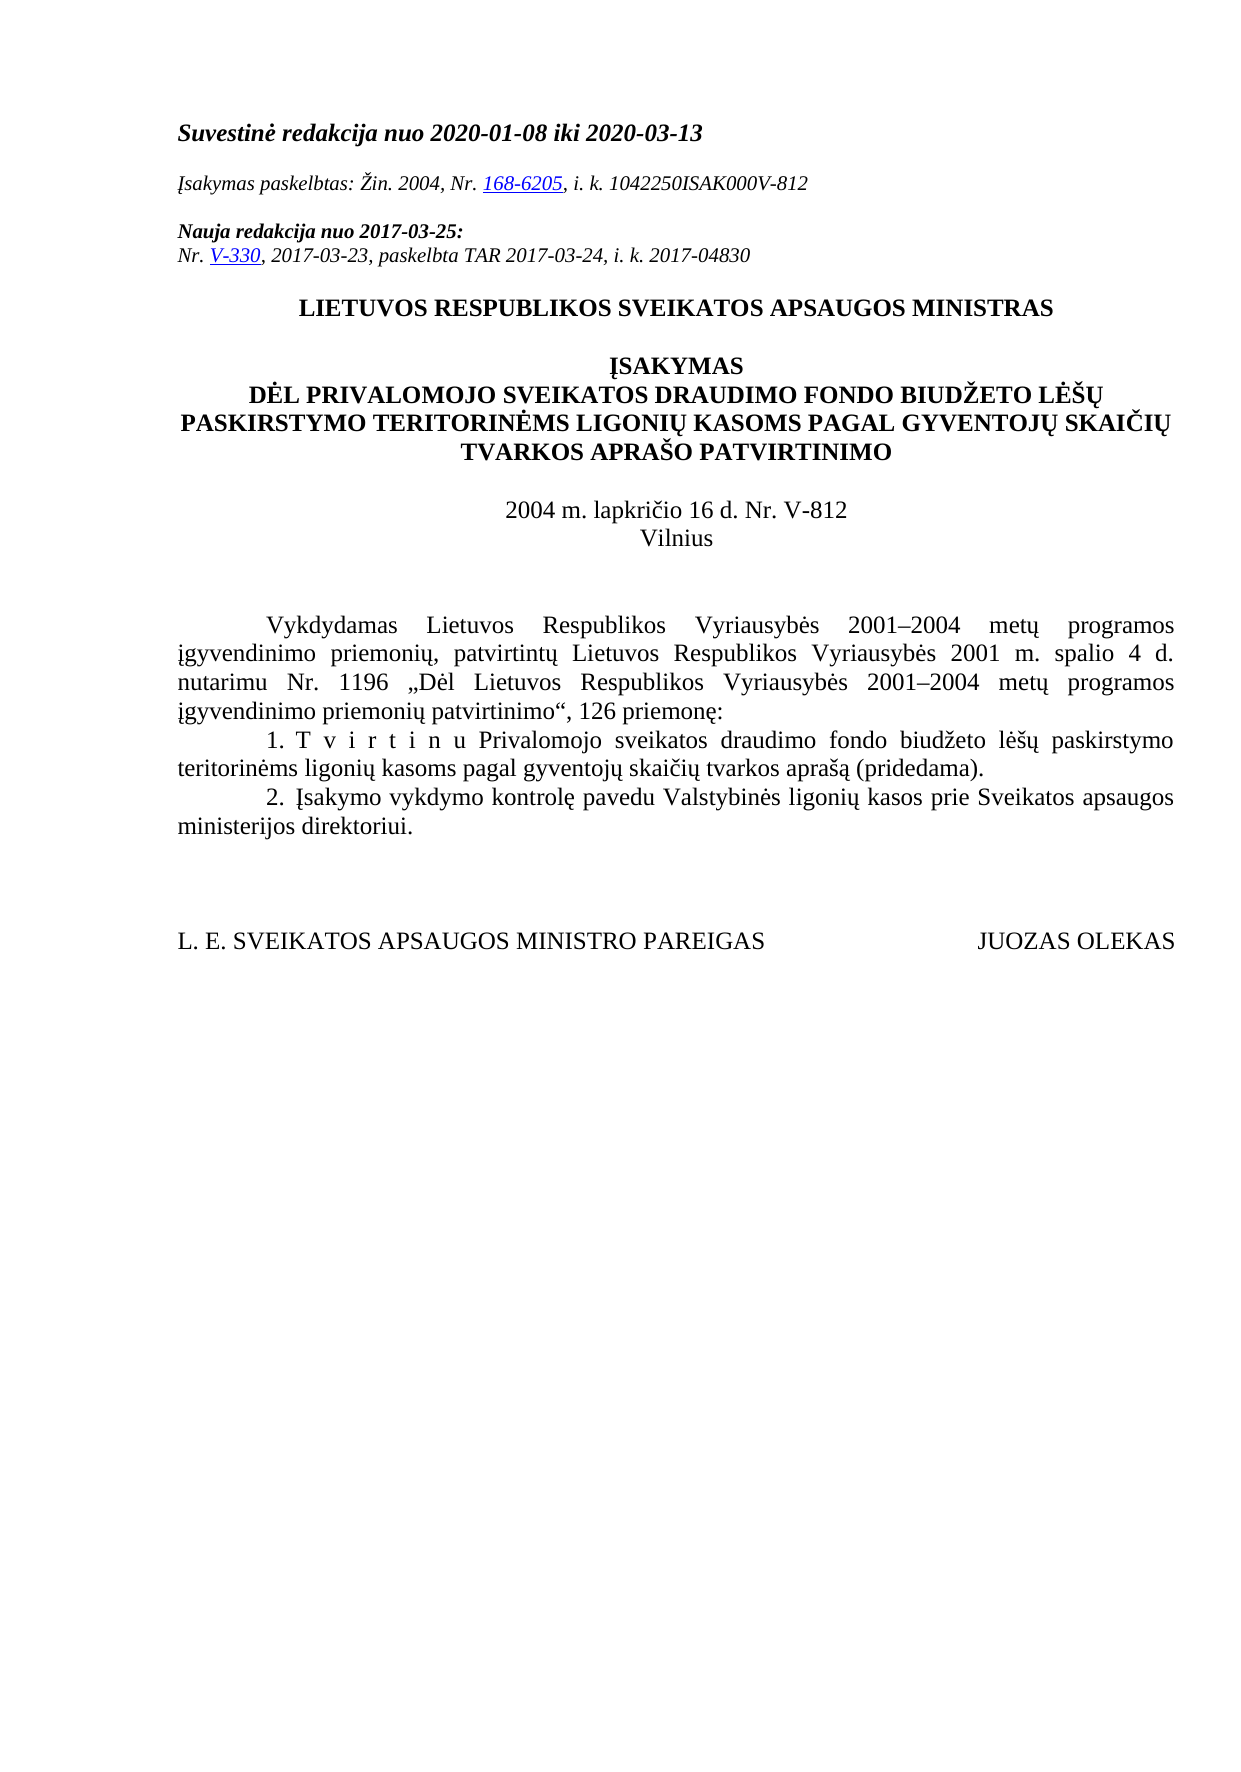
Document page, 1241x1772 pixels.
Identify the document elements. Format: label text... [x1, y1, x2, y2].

text 2. Įsakymo vykdymo kontrolę pavedu Valstybinės ligonių kasos prie Sveikatos apsaugos ministerijos direktoriui. [177, 782, 1175, 840]
text LIETUVOS RESPUBLIKOS SVEIKATOS APSAUGOS MINISTRAS [177, 293, 1175, 322]
text Vykdydamas Lietuvos Respublikos Vyriausybės 2001–2004 metų programos įgyvendinimo priemonių, patvirtintų Lietuvos Respublikos Vyriausybės 2001 m. spalio 4 d. nutarimu Nr. 1196 „Dėl Lietuvos Respublikos Vyriausybės 2001–2004 metų programos įgyvendinimo priemonių patvirtinimo“, 126 priemonę: [177, 610, 1175, 725]
text Nauja redakcija nuo 2017-03-25: [177, 219, 1175, 243]
text Įsakymas paskelbtas: Žin. 2004, Nr. 168-6205, i. k. 1042250ISAK000V-812 [177, 171, 1175, 195]
text DĖL PRIVALOMOJO SVEIKATOS DRAUDIMO FONDO BIUDŽETO LĖŠŲ PASKIRSTYMO TERITORINĖMS LIGONIŲ KASOMS PAGAL GYVENTOJŲ SKAIČIŲ TVARKOS APRAŠO PATVIRTINIMO [177, 380, 1175, 466]
text ĮSAKYMAS [177, 351, 1175, 380]
text Suvestinė redakcija nuo 2020-01-08 iki 2020-03-13 [177, 118, 1175, 147]
text 1. T v i r t i n u Privalomojo sveikatos draudimo fondo biudžeto lėšų paskirstymo teritorinėms ligonių kasoms pagal gyventojų skaičių tvarkos aprašą (pridedama). [177, 725, 1175, 782]
text Vilnius [177, 523, 1175, 552]
text L. E. SVEIKATOS APSAUGOS MINISTRO pareigas JUOZAS OLEKAS [177, 926, 1175, 955]
text 2004 m. lapkričio 16 d. Nr. V-812 [177, 495, 1175, 523]
text Nr. V-330, 2017-03-23, paskelbta TAR 2017-03-24, i. k. 2017-04830 [177, 243, 1175, 267]
